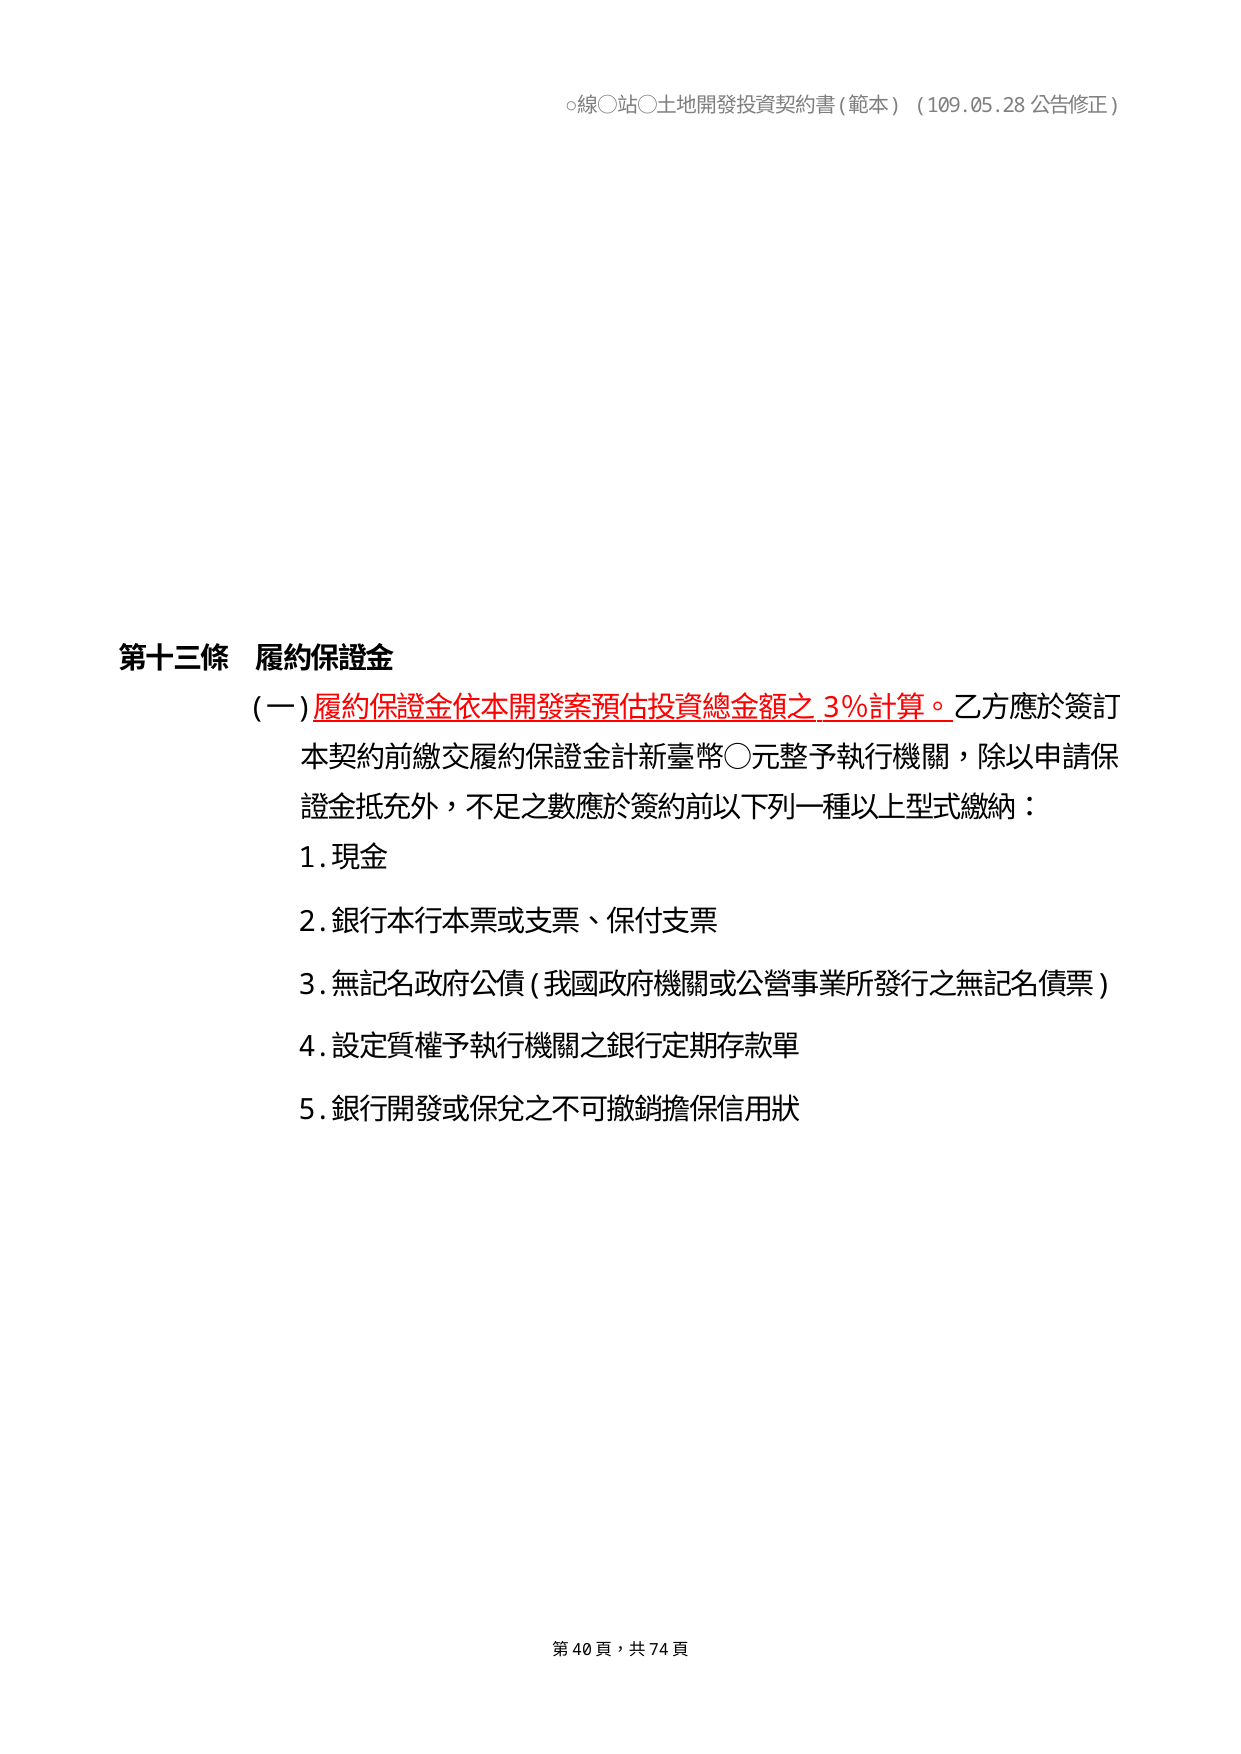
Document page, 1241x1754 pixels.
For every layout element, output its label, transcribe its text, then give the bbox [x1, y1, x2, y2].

text 第十三條 履約保證金 [118, 627, 1122, 677]
text 2.銀行本行本票或支票、保付支票 [298, 877, 1122, 940]
text 3.無記名政府公債(我國政府機關或公營事業所發行之無記名債票) [298, 940, 1122, 1002]
text 4.設定質權予執行機關之銀行定期存款單 [298, 1002, 1122, 1065]
text 5.銀行開發或保兌之不可撤銷擔保信用狀 [298, 1065, 1122, 1127]
text (一)履約保證金依本開發案預估投資總金額之3％計算。乙方應於簽訂本契約前繳交履約保證金計新臺幣○元整予執行機關，除以申請保證金抵充外，不足之數應於簽約前以下列一種以上型式繳納： [248, 677, 1122, 827]
text 1.現金 [298, 827, 1122, 877]
